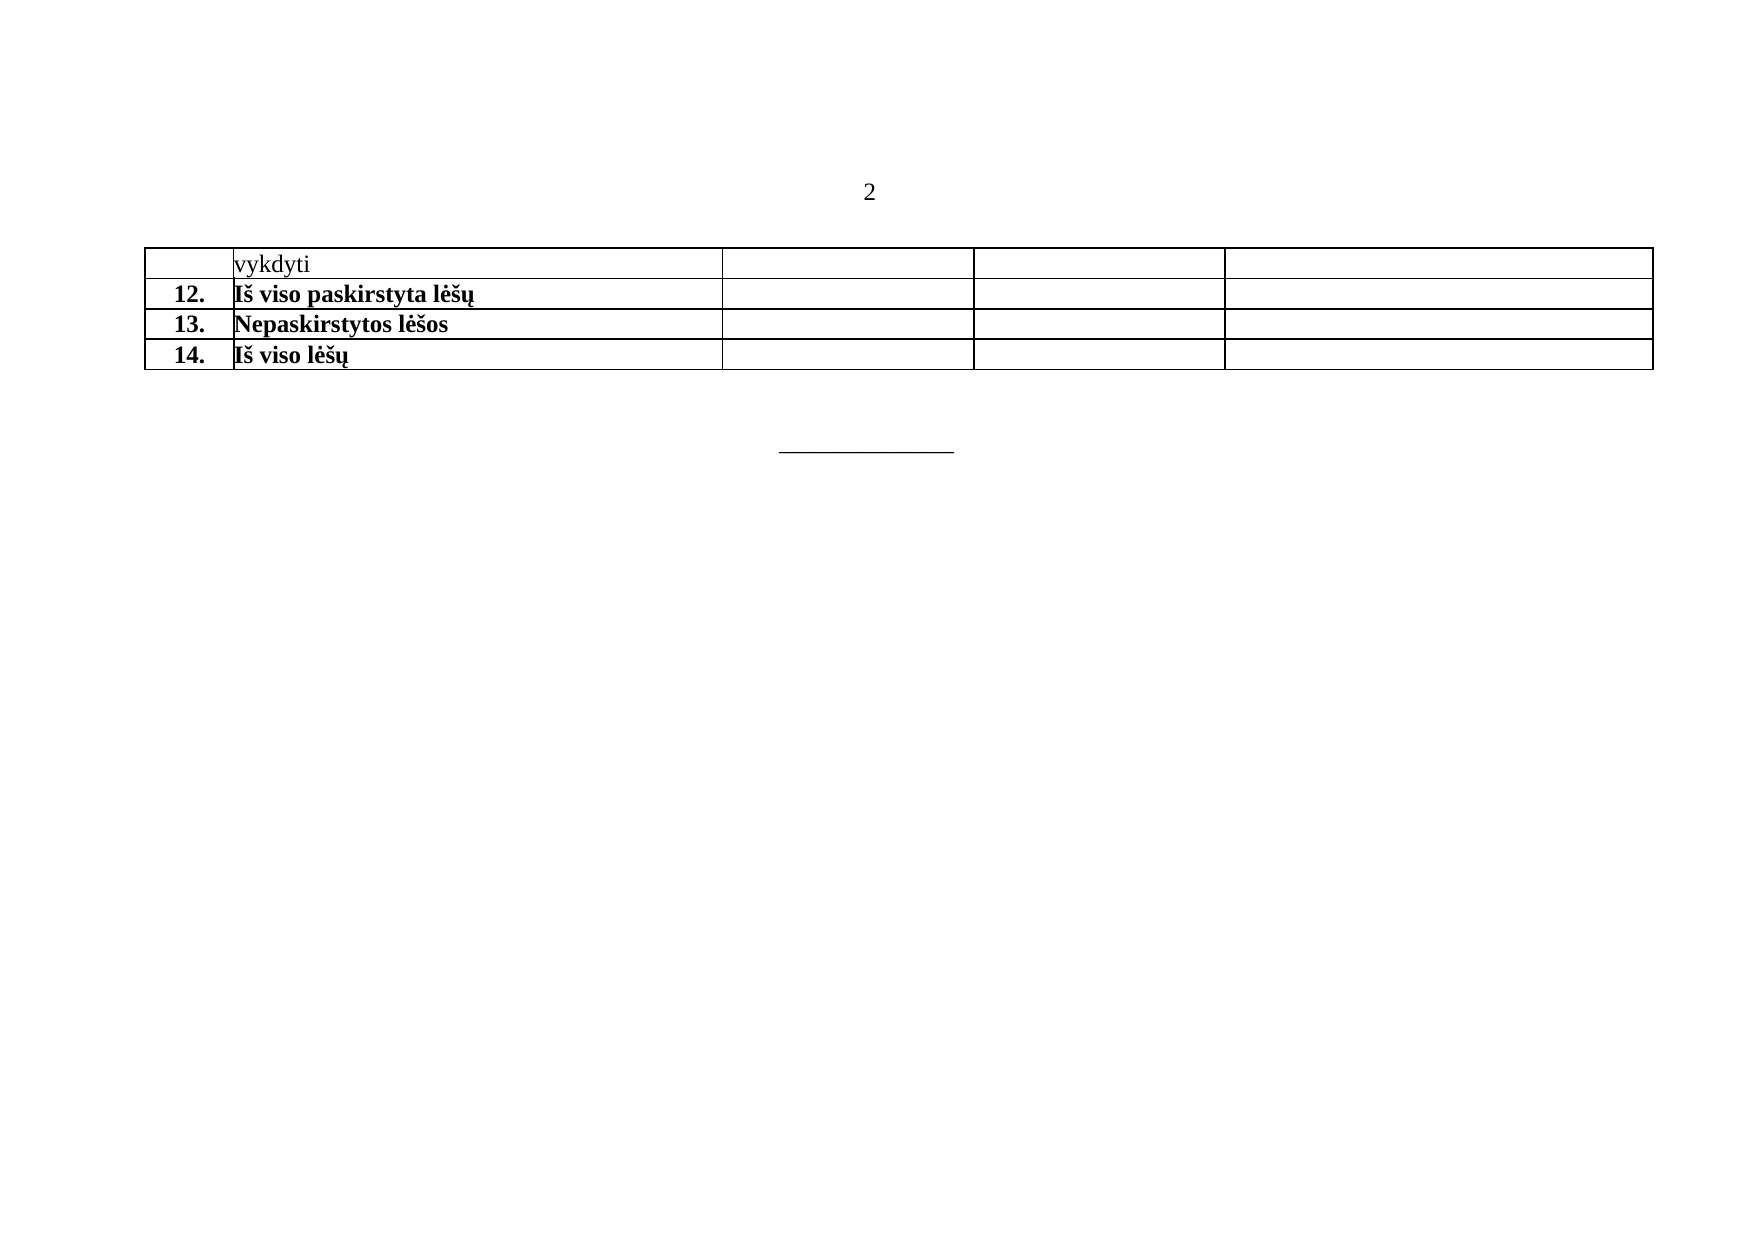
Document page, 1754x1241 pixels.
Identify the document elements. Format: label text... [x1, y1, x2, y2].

table_cell 12. [146, 279, 233, 308]
table_cell [1226, 310, 1652, 338]
table_cell [1226, 340, 1652, 368]
table_cell Iš viso lėšų [235, 340, 722, 368]
table_cell [1226, 249, 1652, 277]
table_cell 13. [146, 310, 233, 338]
table_cell [723, 310, 973, 338]
table_cell vykdyti [235, 249, 722, 277]
table_cell [146, 249, 233, 277]
table_cell Iš viso paskirstyta lėšų [235, 279, 722, 308]
table_cell Nepaskirstytos lėšos [235, 310, 722, 338]
table_cell 14. [146, 340, 233, 368]
table_cell [723, 249, 973, 277]
table_cell [975, 279, 1224, 308]
table_cell [975, 340, 1224, 368]
table_cell [1226, 279, 1652, 308]
table_cell [723, 340, 973, 368]
table_cell [975, 310, 1224, 338]
table_cell [723, 279, 973, 308]
table_cell [975, 249, 1224, 277]
text ______________ [118, 427, 1621, 456]
